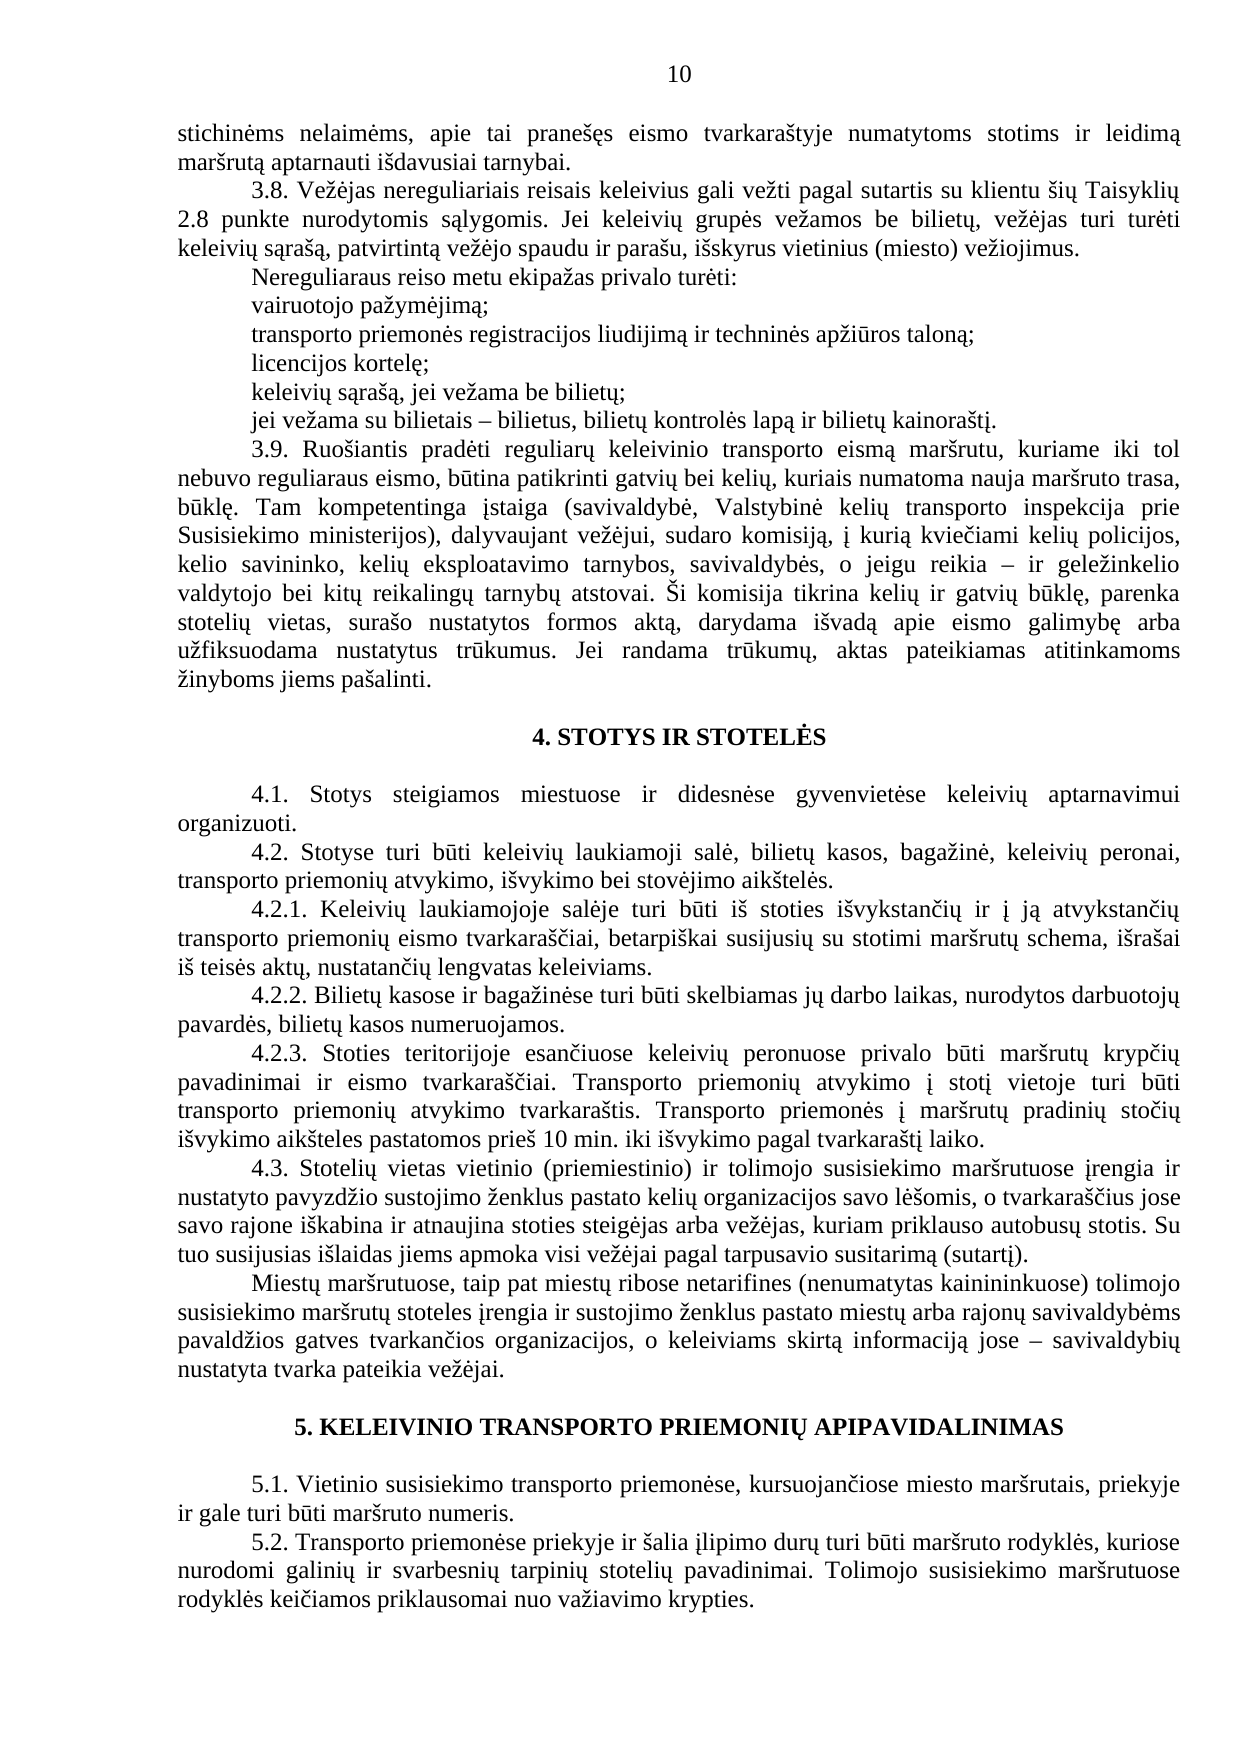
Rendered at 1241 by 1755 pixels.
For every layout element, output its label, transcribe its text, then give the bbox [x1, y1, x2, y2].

text stichinėms nelaimėms, apie tai pranešęs eismo tvarkaraštyje numatytoms stotims ir leidimą maršrutą aptarnauti išdavusiai tarnybai. [177, 118, 1181, 176]
text transporto priemonės registracijos liudijimą ir techninės apžiūros taloną; [177, 319, 1181, 348]
text 4.1. Stotys steigiamos miestuose ir didesnėse gyvenvietėse keleivių aptarnavimui organizuoti. [177, 779, 1181, 837]
text 4.2.3. Stoties teritorijoje esančiuose keleivių peronuose privalo būti maršrutų krypčių pavadinimai ir eismo tvarkaraščiai. Transporto priemonių atvykimo į stotį vietoje turi būti transporto priemonių atvykimo tvarkaraštis. Transporto priemonės į maršrutų pradinių stočių išvykimo aikšteles pastatomos prieš 10 min. iki išvykimo pagal tvarkaraštį laiko. [177, 1038, 1181, 1153]
text 3.8. Vežėjas nereguliariais reisais keleivius gali vežti pagal sutartis su klientu šių Taisyklių 2.8 punkte nurodytomis sąlygomis. Jei keleivių grupės vežamos be bilietų, vežėjas turi turėti keleivių sąrašą, patvirtintą vežėjo spaudu ir parašu, išskyrus vietinius (miesto) vežiojimus. [177, 176, 1181, 262]
text 5.2. Transporto priemonėse priekyje ir šalia įlipimo durų turi būti maršruto rodyklės, kuriose nurodomi galinių ir svarbesnių tarpinių stotelių pavadinimai. Tolimojo susisiekimo maršrutuose rodyklės keičiamos priklausomai nuo važiavimo krypties. [177, 1527, 1181, 1613]
text Miestų maršrutuose, taip pat miestų ribose netarifines (nenumatytas kainininkuose) tolimojo susisiekimo maršrutų stoteles įrengia ir sustojimo ženklus pastato miestų arba rajonų savivaldybėms pavaldžios gatves tvarkančios organizacijos, o keleiviams skirtą informaciją jose – savivaldybių nustatyta tvarka pateikia vežėjai. [177, 1268, 1181, 1383]
text keleivių sąrašą, jei vežama be bilietų; [177, 377, 1181, 406]
text 5. KELEIVINIO TRANSPORTO PRIEMONIŲ APIPAVIDALINIMAS [177, 1412, 1181, 1441]
text vairuotojo pažymėjimą; [177, 291, 1181, 319]
text 3.9. Ruošiantis pradėti reguliarų keleivinio transporto eismą maršrutu, kuriame iki tol nebuvo reguliaraus eismo, būtina patikrinti gatvių bei kelių, kuriais numatoma nauja maršruto trasa, būklę. Tam kompetentinga įstaiga (savivaldybė, Valstybinė kelių transporto inspekcija prie Susisiekimo ministerijos), dalyvaujant vežėjui, sudaro komisiją, į kurią kviečiami kelių policijos, kelio savininko, kelių eksploatavimo tarnybos, savivaldybės, o jeigu reikia – ir geležinkelio valdytojo bei kitų reikalingų tarnybų atstovai. Ši komisija tikrina kelių ir gatvių būklę, parenka stotelių vietas, surašo nustatytos formos aktą, darydama išvadą apie eismo galimybę arba užfiksuodama nustatytus trūkumus. Jei randama trūkumų, aktas pateikiamas atitinkamoms žinyboms jiems pašalinti. [177, 434, 1181, 693]
text 4.2.1. Keleivių laukiamojoje salėje turi būti iš stoties išvykstančių ir į ją atvykstančių transporto priemonių eismo tvarkaraščiai, betarpiškai susijusių su stotimi maršrutų schema, išrašai iš teisės aktų, nustatančių lengvatas keleiviams. [177, 894, 1181, 981]
text licencijos kortelę; [177, 348, 1181, 377]
text 4. STOTYS IR STOTELĖS [177, 722, 1181, 751]
text 4.2.2. Bilietų kasose ir bagažinėse turi būti skelbiamas jų darbo laikas, nurodytos darbuotojų pavardės, bilietų kasos numeruojamos. [177, 981, 1181, 1038]
text jei vežama su bilietais – bilietus, bilietų kontrolės lapą ir bilietų kainoraštį. [177, 406, 1181, 434]
text 5.1. Vietinio susisiekimo transporto priemonėse, kursuojančiose miesto maršrutais, priekyje ir gale turi būti maršruto numeris. [177, 1469, 1181, 1527]
text 4.2. Stotyse turi būti keleivių laukiamoji salė, bilietų kasos, bagažinė, keleivių peronai, transporto priemonių atvykimo, išvykimo bei stovėjimo aikštelės. [177, 837, 1181, 894]
text Nereguliaraus reiso metu ekipažas privalo turėti: [177, 262, 1181, 291]
text 4.3. Stotelių vietas vietinio (priemiestinio) ir tolimojo susisiekimo maršrutuose įrengia ir nustatyto pavyzdžio sustojimo ženklus pastato kelių organizacijos savo lėšomis, o tvarkaraščius jose savo rajone iškabina ir atnaujina stoties steigėjas arba vežėjas, kuriam priklauso autobusų stotis. Su tuo susijusias išlaidas jiems apmoka visi vežėjai pagal tarpusavio susitarimą (sutartį). [177, 1153, 1181, 1268]
